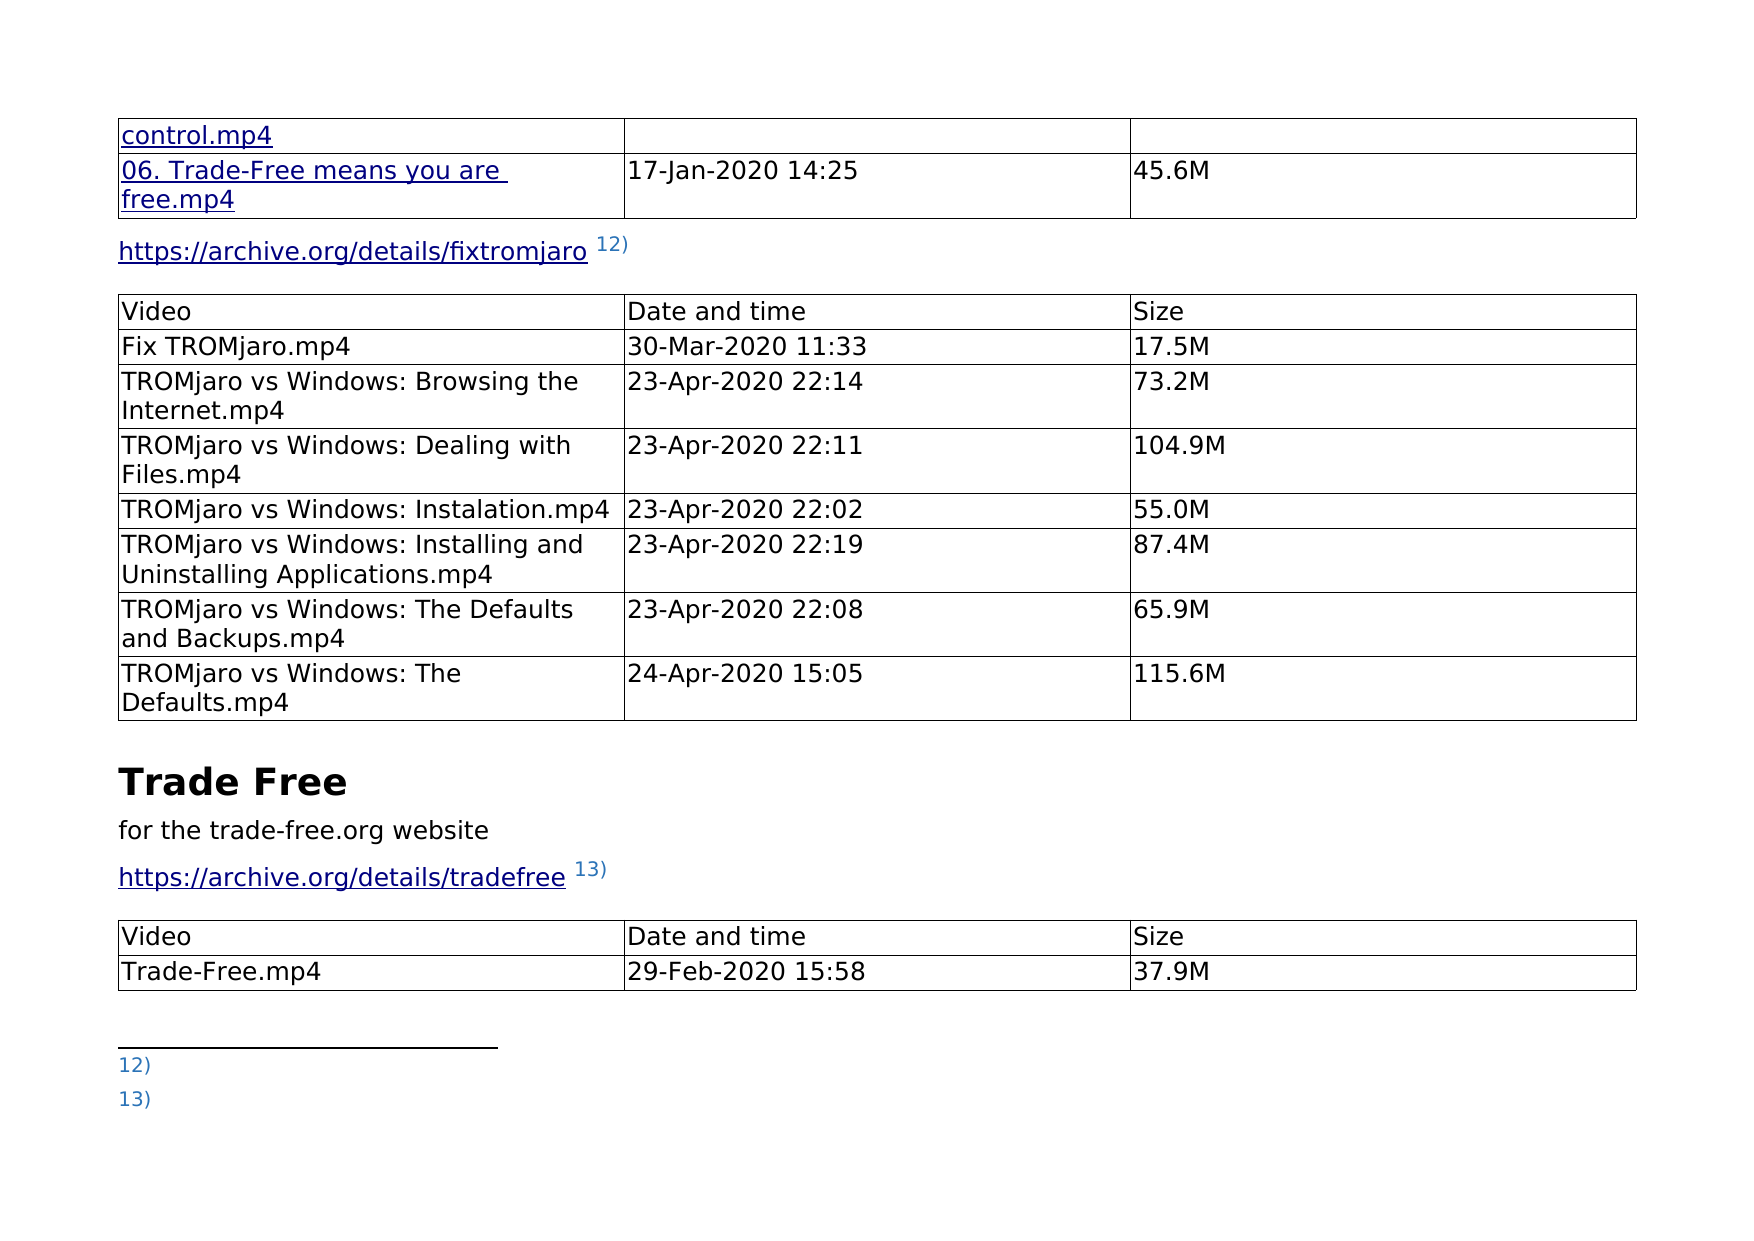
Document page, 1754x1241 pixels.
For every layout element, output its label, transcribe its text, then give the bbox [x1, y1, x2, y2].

table_cell 23-Apr-2020 22:11 [625, 429, 1130, 492]
subtitle Trade Free [118, 760, 1636, 804]
table_cell TROMjaro vs Windows: The Defaults.mp4 [119, 657, 624, 720]
table_cell Fix TROMjaro.mp4 [119, 330, 624, 364]
table_cell TROMjaro vs Windows: The Defaults and Backups.mp4 [119, 593, 624, 656]
table_cell 73.2M [1131, 365, 1636, 428]
table_cell 23-Apr-2020 22:02 [625, 494, 1130, 528]
table_cell Trade-Free.mp4 [119, 956, 624, 990]
text for the trade-free.org website [118, 816, 1636, 846]
table_cell 45.6M [1131, 154, 1636, 217]
table_cell 06. Trade-Free means you are free.mp4 [119, 154, 624, 217]
table_header Size [1131, 921, 1636, 954]
table_header Video [119, 921, 624, 954]
table_cell 23-Apr-2020 22:19 [625, 529, 1130, 592]
table_cell 29-Feb-2020 15:58 [625, 956, 1130, 990]
table_cell [625, 119, 1130, 153]
table_cell 87.4M [1131, 529, 1636, 592]
table_cell [1131, 119, 1636, 153]
table_header Date and time [625, 295, 1130, 329]
text https://archive.org/details/tradefree [118, 858, 1636, 892]
table_cell TROMjaro vs Windows: Dealing with Files.mp4 [119, 429, 624, 492]
table_header Video [119, 295, 624, 329]
table_cell 115.6M [1131, 657, 1636, 720]
table_cell 104.9M [1131, 429, 1636, 492]
table_cell 30-Mar-2020 11:33 [625, 330, 1130, 364]
text https://archive.org/details/fixtromjaro [118, 232, 1636, 266]
table_cell 17.5M [1131, 330, 1636, 364]
table_cell 23-Apr-2020 22:14 [625, 365, 1130, 428]
table_cell 55.0M [1131, 494, 1636, 528]
table_cell control.mp4 [119, 119, 624, 153]
table_cell 17-Jan-2020 14:25 [625, 154, 1130, 217]
table_header Date and time [625, 921, 1130, 954]
table_cell 23-Apr-2020 22:08 [625, 593, 1130, 656]
table_cell 37.9M [1131, 956, 1636, 990]
table_cell 65.9M [1131, 593, 1636, 656]
table_header Size [1131, 295, 1636, 329]
table_cell 24-Apr-2020 15:05 [625, 657, 1130, 720]
table_cell TROMjaro vs Windows: Browsing the Internet.mp4 [119, 365, 624, 428]
table_cell TROMjaro vs Windows: Installing and Uninstalling Applications.mp4 [119, 529, 624, 592]
table_cell TROMjaro vs Windows: Instalation.mp4 [119, 494, 624, 528]
